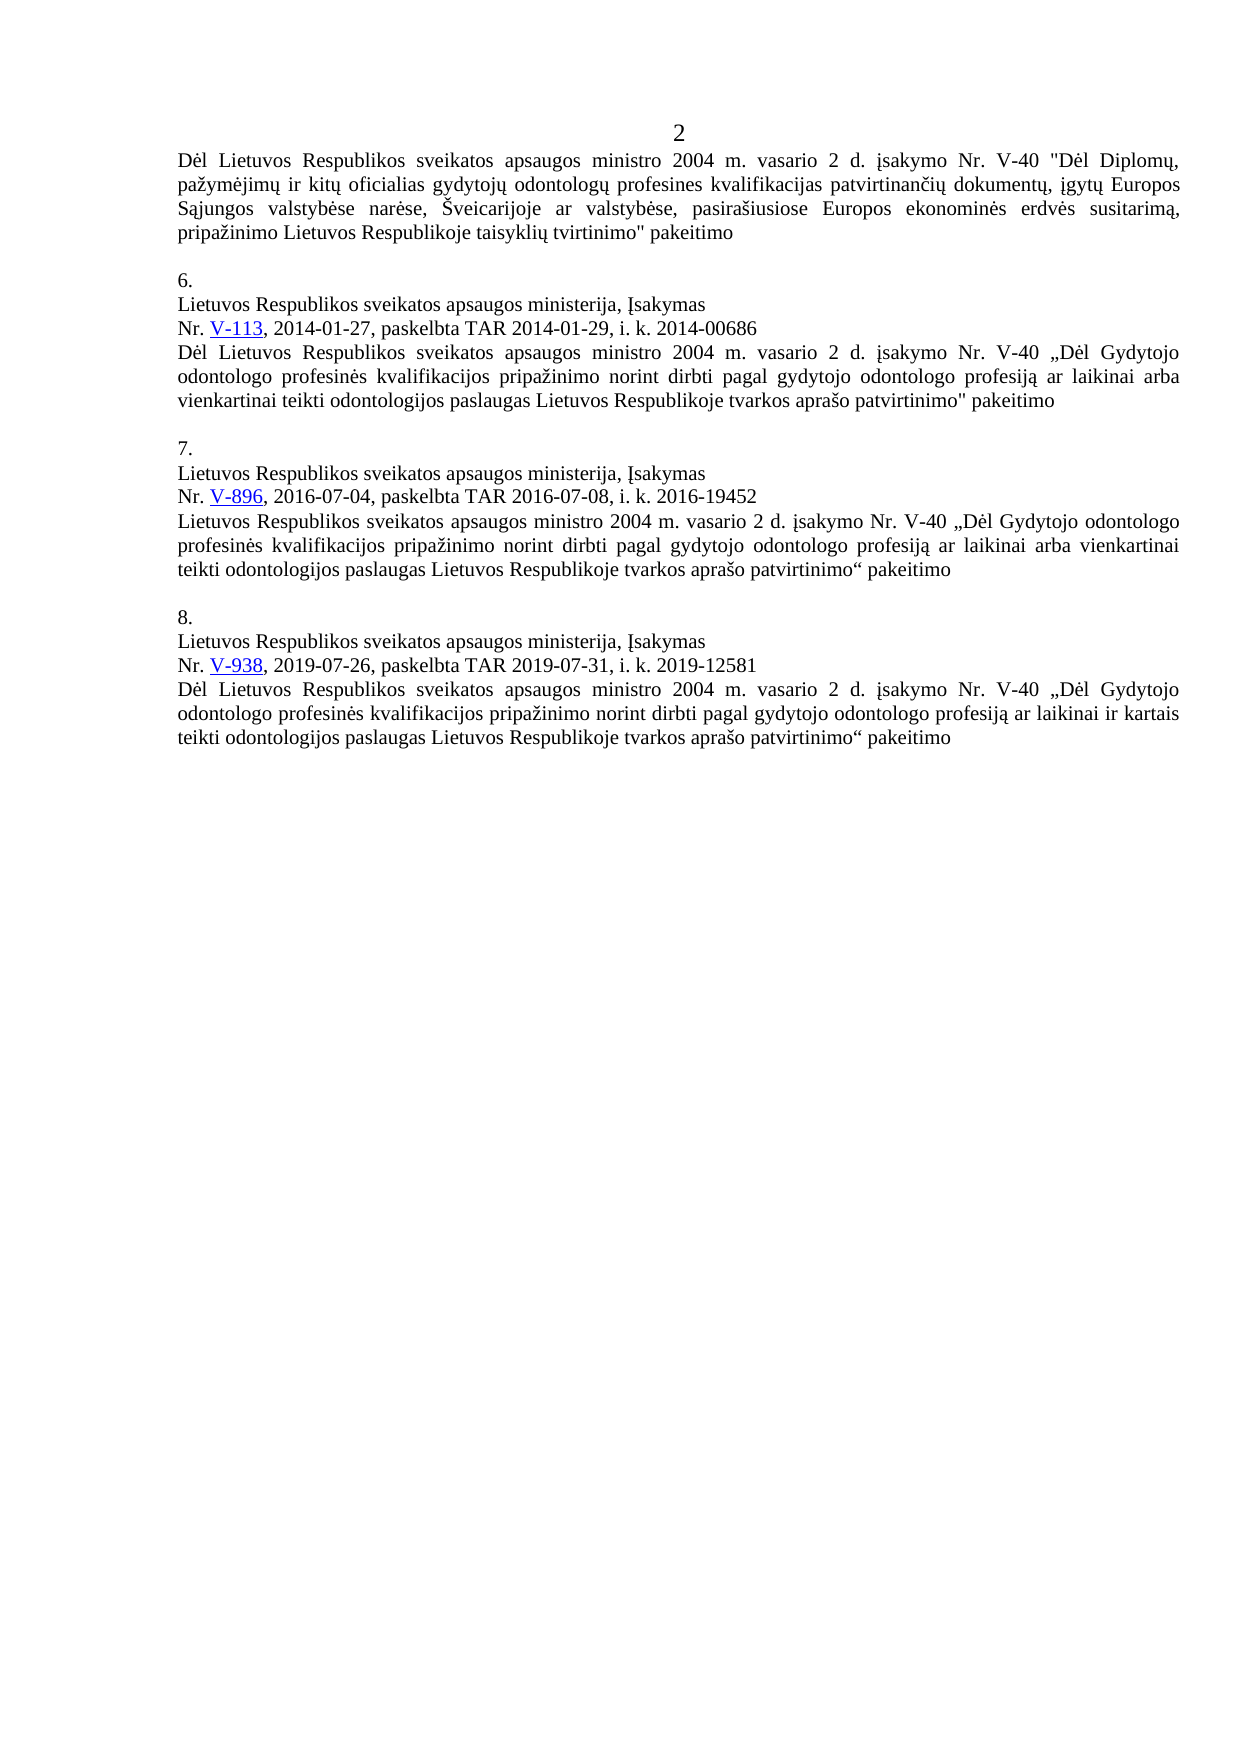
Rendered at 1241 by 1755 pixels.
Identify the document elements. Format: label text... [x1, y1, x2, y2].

text Dėl Lietuvos Respublikos sveikatos apsaugos ministro 2004 m. vasario 2 d. įsakymo Nr. V-40 "Dėl Diplomų, pažymėjimų ir kitų oficialias gydytojų odontologų profesines kvalifikacijas patvirtinančių dokumentų, įgytų Europos Sąjungos valstybėse narėse, Šveicarijoje ar valstybėse, pasirašiusiose Europos ekonominės erdvės susitarimą, pripažinimo Lietuvos Respublikoje taisyklių tvirtinimo" pakeitimo [177, 148, 1181, 244]
text 8. [177, 605, 1181, 629]
text Lietuvos Respublikos sveikatos apsaugos ministerija, Įsakymas [177, 460, 1181, 484]
text 7. [177, 436, 1181, 460]
text Dėl Lietuvos Respublikos sveikatos apsaugos ministro 2004 m. vasario 2 d. įsakymo Nr. V-40 „Dėl Gydytojo odontologo profesinės kvalifikacijos pripažinimo norint dirbti pagal gydytojo odontologo profesiją ar laikinai ir kartais teikti odontologijos paslaugas Lietuvos Respublikoje tvarkos aprašo patvirtinimo“ pakeitimo [177, 677, 1181, 749]
text Nr. V-113, 2014-01-27, paskelbta TAR 2014-01-29, i. k. 2014-00686 [177, 316, 1181, 340]
text Nr. V-896, 2016-07-04, paskelbta TAR 2016-07-08, i. k. 2016-19452 [177, 484, 1181, 508]
text 6. [177, 268, 1181, 292]
text Dėl Lietuvos Respublikos sveikatos apsaugos ministro 2004 m. vasario 2 d. įsakymo Nr. V-40 „Dėl Gydytojo odontologo profesinės kvalifikacijos pripažinimo norint dirbti pagal gydytojo odontologo profesiją ar laikinai arba vienkartinai teikti odontologijos paslaugas Lietuvos Respublikoje tvarkos aprašo patvirtinimo" pakeitimo [177, 340, 1181, 412]
text Lietuvos Respublikos sveikatos apsaugos ministerija, Įsakymas [177, 292, 1181, 316]
text Nr. V-938, 2019-07-26, paskelbta TAR 2019-07-31, i. k. 2019-12581 [177, 653, 1181, 677]
text Lietuvos Respublikos sveikatos apsaugos ministerija, Įsakymas [177, 629, 1181, 653]
text Lietuvos Respublikos sveikatos apsaugos ministro 2004 m. vasario 2 d. įsakymo Nr. V-40 „Dėl Gydytojo odontologo profesinės kvalifikacijos pripažinimo norint dirbti pagal gydytojo odontologo profesiją ar laikinai arba vienkartinai teikti odontologijos paslaugas Lietuvos Respublikoje tvarkos aprašo patvirtinimo“ pakeitimo [177, 508, 1181, 581]
